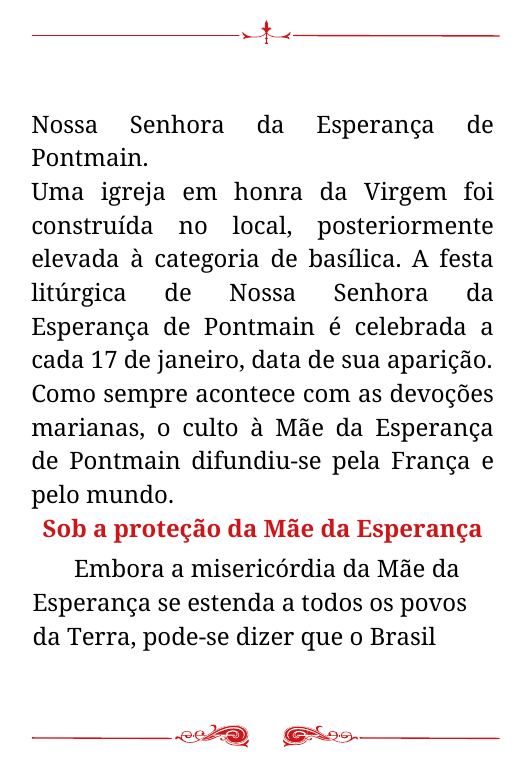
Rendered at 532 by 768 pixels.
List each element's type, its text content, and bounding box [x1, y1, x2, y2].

text Como sempre acontece com as devoções marianas, o culto à Mãe da Esperança de Pontmain difundiu-se pela França e pelo mundo. [31, 377, 494, 510]
text Uma igreja em honra da Virgem foi construída no local, posteriormente elevada à categoria de basílica. A festa litúrgica de Nossa Senhora da Esperança de Pontmain é celebrada a cada 17 de janeiro, data de sua aparição. [31, 175, 494, 376]
text Embora a misericórdia da Mãe da Esperança se estenda a todos os povos da Terra, pode-se dizer que o Brasil [32, 551, 499, 652]
text Nossa Senhora da Esperança de Pontmain. [31, 108, 494, 174]
subtitle Sob a proteção da Mãe da Esperança [32, 512, 493, 544]
